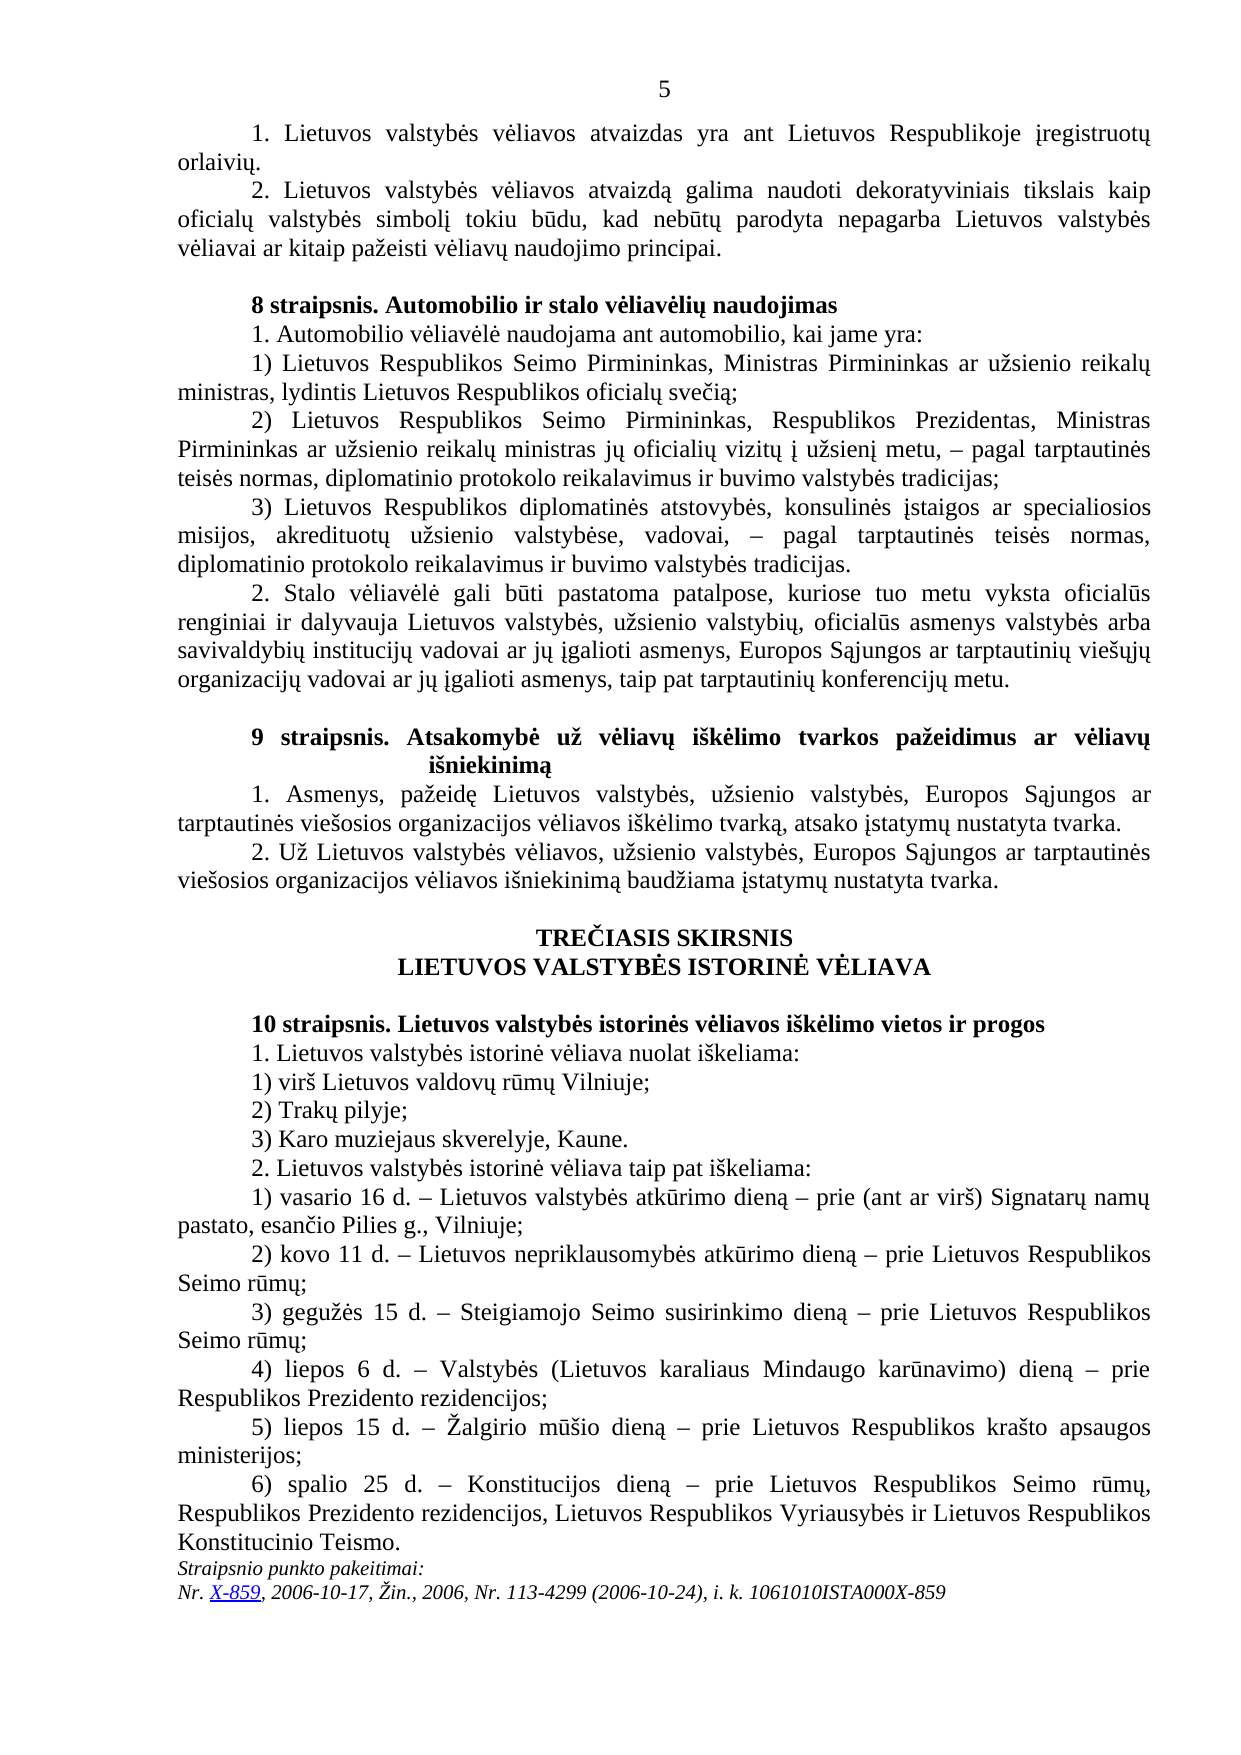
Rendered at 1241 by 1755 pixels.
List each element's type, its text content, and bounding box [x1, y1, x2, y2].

text 4) liepos 6 d. – Valstybės (Lietuvos karaliaus Mindaugo karūnavimo) dieną – prie Respublikos Prezidento rezidencijos; [177, 1354, 1152, 1412]
text 2) kovo 11 d. – Lietuvos nepriklausomybės atkūrimo dieną – prie Lietuvos Respublikos Seimo rūmų; [177, 1239, 1152, 1297]
text 2) Lietuvos Respublikos Seimo Pirmininkas, Respublikos Prezidentas, Ministras Pirmininkas ar užsienio reikalų ministras jų oficialių vizitų į užsienį metu, – pagal tarptautinės teisės normas, diplomatinio protokolo reikalavimus ir buvimo valstybės tradicijas; [177, 406, 1152, 492]
text 2. Stalo vėliavėlė gali būti pastatoma patalpose, kuriose tuo metu vyksta oficialūs renginiai ir dalyvauja Lietuvos valstybės, užsienio valstybių, oficialūs asmenys valstybės arba savivaldybių institucijų vadovai ar jų įgalioti asmenys, Europos Sąjungos ar tarptautinių viešųjų organizacijų vadovai ar jų įgalioti asmenys, taip pat tarptautinių konferencijų metu. [177, 578, 1152, 693]
text 9 straipsnis. Atsakomybė už vėliavų iškėlimo tvarkos pažeidimus ar vėliavų išniekinimą [251, 722, 1152, 779]
text 1. Lietuvos valstybės vėliavos atvaizdas yra ant Lietuvos Respublikoje įregistruotų orlaivių. [177, 118, 1152, 176]
text 5) liepos 15 d. – Žalgirio mūšio dieną – prie Lietuvos Respublikos krašto apsaugos ministerijos; [177, 1412, 1152, 1469]
text Straipsnio punkto pakeitimai: [177, 1556, 1152, 1580]
text 3) Lietuvos Respublikos diplomatinės atstovybės, konsulinės įstaigos ar specialiosios misijos, akredituotų užsienio valstybėse, vadovai, – pagal tarptautinės teisės normas, diplomatinio protokolo reikalavimus ir buvimo valstybės tradicijas. [177, 492, 1152, 578]
text 6) spalio 25 d. – Konstitucijos dieną – prie Lietuvos Respublikos Seimo rūmų, Respublikos Prezidento rezidencijos, Lietuvos Respublikos Vyriausybės ir Lietuvos Respublikos Konstitucinio Teismo. [177, 1469, 1152, 1556]
text 3) gegužės 15 d. – Steigiamojo Seimo susirinkimo dieną – prie Lietuvos Respublikos Seimo rūmų; [177, 1297, 1152, 1354]
text 1. Automobilio vėliavėlė naudojama ant automobilio, kai jame yra: [177, 319, 1152, 348]
text 3) Karo muziejaus skverelyje, Kaune. [177, 1124, 1152, 1153]
text 1) vasario 16 d. – Lietuvos valstybės atkūrimo dieną – prie (ant ar virš) Signatarų namų pastato, esančio Pilies g., Vilniuje; [177, 1182, 1152, 1239]
text 10 straipsnis. Lietuvos valstybės istorinės vėliavos iškėlimo vietos ir progos [177, 1009, 1152, 1038]
text 2. Lietuvos valstybės istorinė vėliava taip pat iškeliama: [177, 1153, 1152, 1182]
text 8 straipsnis. Automobilio ir stalo vėliavėlių naudojimas [177, 291, 1152, 319]
text Nr. X-859, 2006-10-17, Žin., 2006, Nr. 113-4299 (2006-10-24), i. k. 1061010ISTA000X-859 [177, 1580, 1152, 1604]
text 2. Lietuvos valstybės vėliavos atvaizdą galima naudoti dekoratyviniais tikslais kaip oficialų valstybės simbolį tokiu būdu, kad nebūtų parodyta nepagarba Lietuvos valstybės vėliavai ar kitaip pažeisti vėliavų naudojimo principai. [177, 176, 1152, 262]
text 1) Lietuvos Respublikos Seimo Pirmininkas, Ministras Pirmininkas ar užsienio reikalų ministras, lydintis Lietuvos Respublikos oficialų svečią; [177, 348, 1152, 406]
subtitle TREČIASIS SKIRSNIS [177, 923, 1152, 952]
text 1. Asmenys, pažeidę Lietuvos valstybės, užsienio valstybės, Europos Sąjungos ar tarptautinės viešosios organizacijos vėliavos iškėlimo tvarką, atsako įstatymų nustatyta tvarka. [177, 779, 1152, 837]
text 2. Už Lietuvos valstybės vėliavos, užsienio valstybės, Europos Sąjungos ar tarptautinės viešosios organizacijos vėliavos išniekinimą baudžiama įstatymų nustatyta tvarka. [177, 837, 1152, 894]
text 1. Lietuvos valstybės istorinė vėliava nuolat iškeliama: [177, 1038, 1152, 1067]
text 2) Trakų pilyje; [177, 1096, 1152, 1124]
subtitle LIETUVOS VALSTYBĖS ISTORINĖ VĖLIAVA [177, 952, 1152, 981]
text 1) virš Lietuvos valdovų rūmų Vilniuje; [177, 1067, 1152, 1096]
